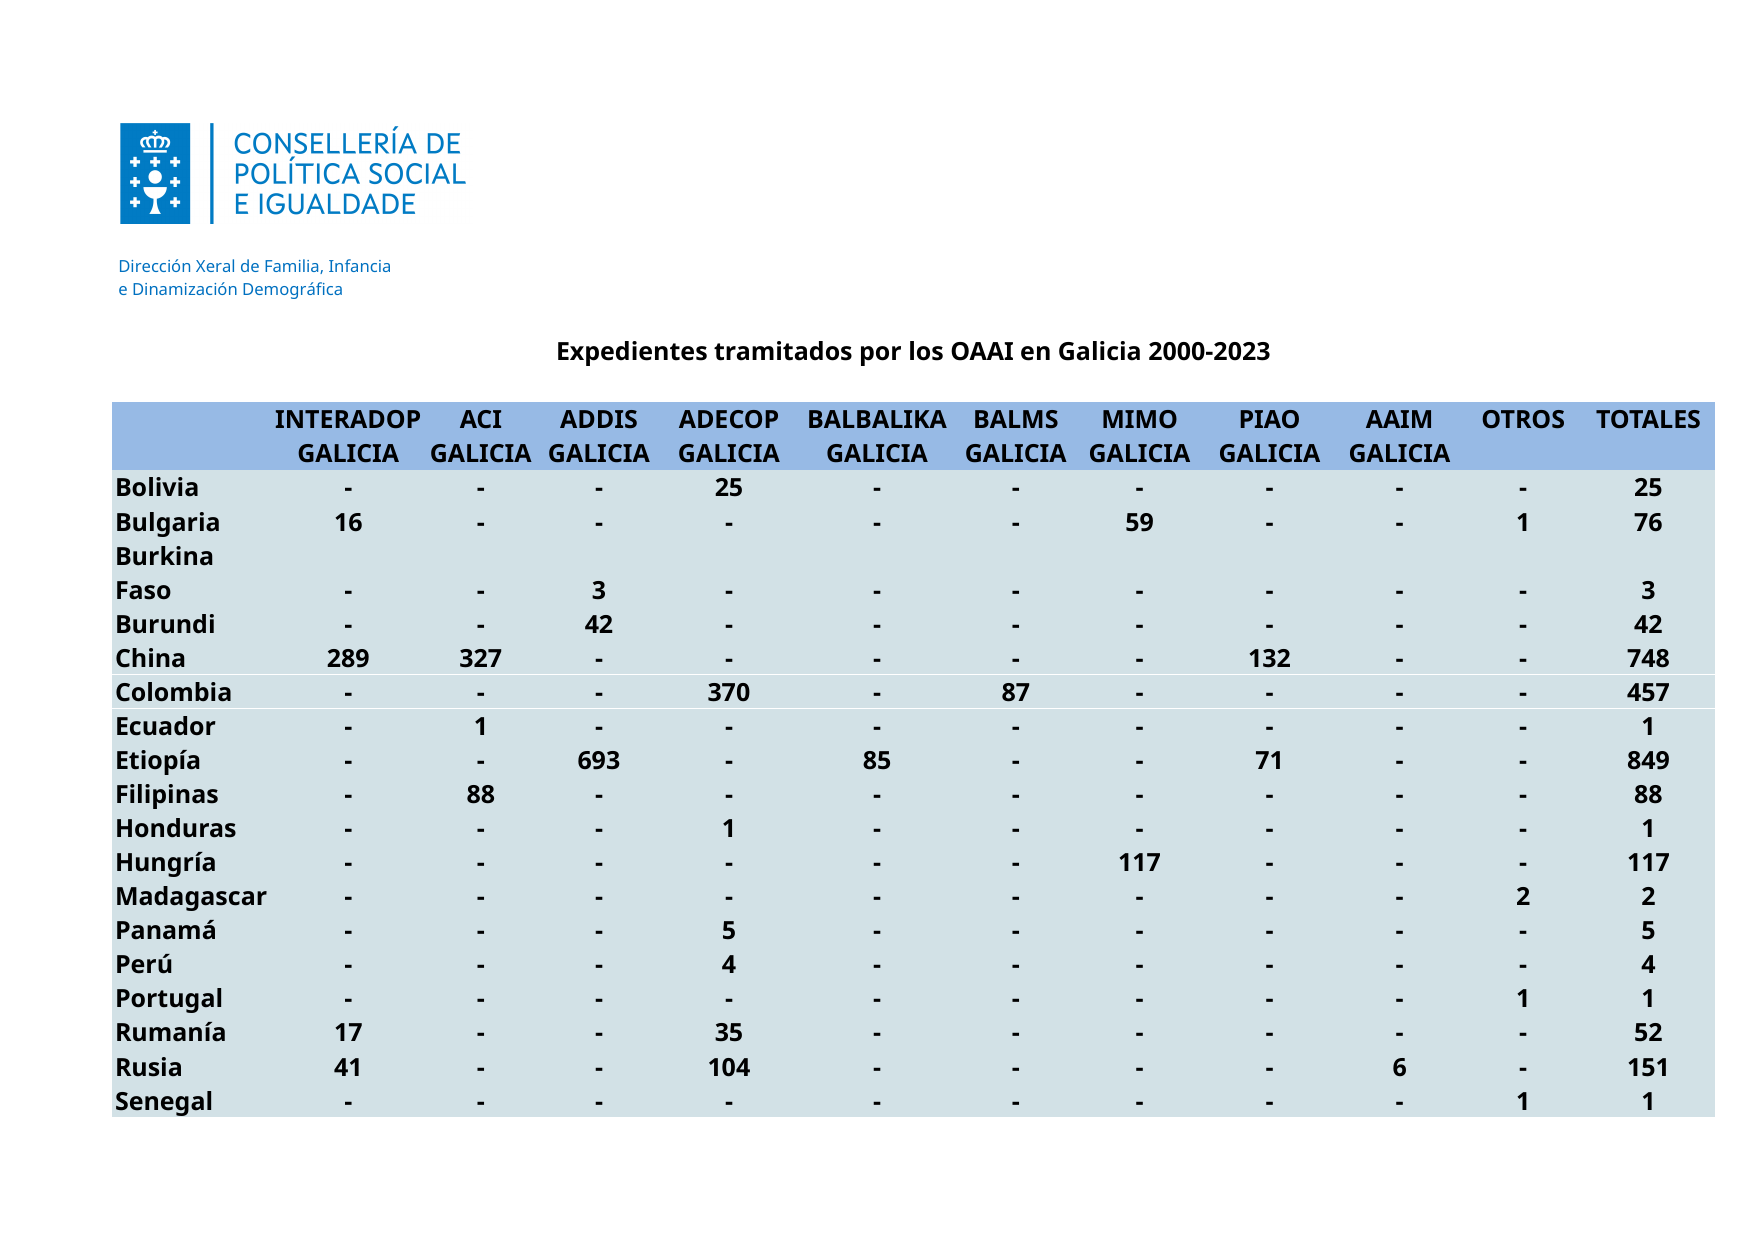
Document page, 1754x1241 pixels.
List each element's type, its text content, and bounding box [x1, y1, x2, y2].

table_cell 52 [1582, 1015, 1715, 1049]
table_cell - [272, 811, 424, 845]
table_cell - [1074, 879, 1204, 913]
table_cell [1464, 436, 1582, 470]
table_cell - [537, 845, 661, 879]
table_cell 1 [1464, 981, 1582, 1015]
table_cell - [1074, 811, 1204, 845]
table_cell - [1334, 947, 1464, 981]
table_cell - [957, 1083, 1074, 1117]
table_cell - [424, 470, 537, 504]
table_cell - [424, 538, 537, 606]
table_cell 1 [661, 811, 797, 845]
table_cell GALICIA [272, 436, 424, 470]
table_cell - [957, 811, 1074, 845]
table_cell - [957, 845, 1074, 879]
table_cell 457 [1582, 675, 1715, 708]
table_cell - [537, 981, 661, 1015]
table_cell 327 [424, 640, 537, 674]
table_cell - [661, 879, 797, 913]
table_cell GALICIA [661, 436, 797, 470]
table_cell - [797, 879, 957, 913]
table_cell - [957, 606, 1074, 640]
text Dirección Xeral de Familia, Infancia e Dinamización Demográfica [118, 254, 1636, 300]
table_cell - [1204, 811, 1334, 845]
table_cell - [1464, 709, 1582, 743]
table_cell 25 [661, 470, 797, 504]
table_cell - [537, 470, 661, 504]
table_cell 2 [1464, 879, 1582, 913]
table_cell 42 [1582, 606, 1715, 640]
table_cell - [1334, 640, 1464, 674]
table_cell - [1204, 913, 1334, 947]
table_cell - [1204, 470, 1334, 504]
table_cell - [537, 879, 661, 913]
table_cell - [1074, 640, 1204, 674]
table_cell - [1464, 743, 1582, 777]
table_cell - [957, 640, 1074, 674]
table_cell - [1464, 1049, 1582, 1083]
table_cell 88 [1582, 777, 1715, 811]
table_cell - [1074, 709, 1204, 743]
table_cell - [1074, 981, 1204, 1015]
table_cell 16 [272, 504, 424, 538]
table_cell 25 [1582, 470, 1715, 504]
table_cell PIAO [1204, 402, 1334, 436]
table_cell - [661, 845, 797, 879]
table_cell - [272, 981, 424, 1015]
table_cell - [1334, 1015, 1464, 1049]
table_cell - [1074, 743, 1204, 777]
table_cell - [272, 606, 424, 640]
table_cell - [272, 470, 424, 504]
table_cell - [797, 777, 957, 811]
table_cell GALICIA [1334, 436, 1464, 470]
table_cell - [1074, 606, 1204, 640]
table_cell - [1204, 1083, 1334, 1117]
table_cell 4 [1582, 947, 1715, 981]
table_cell 370 [661, 675, 797, 708]
table_cell [112, 402, 272, 436]
table_cell - [424, 913, 537, 947]
table_cell - [1074, 1049, 1204, 1083]
table_cell 59 [1074, 504, 1204, 538]
table_cell Bulgaria [112, 504, 272, 538]
table_cell GALICIA [957, 436, 1074, 470]
table_cell 3 [537, 538, 661, 606]
table_cell 5 [1582, 913, 1715, 947]
table_cell 849 [1582, 743, 1715, 777]
table_cell Filipinas [112, 777, 272, 811]
table_cell - [537, 504, 661, 538]
table_cell 117 [1582, 845, 1715, 879]
table_cell - [1204, 709, 1334, 743]
table_cell - [1204, 538, 1334, 606]
table_cell MIMO [1074, 402, 1204, 436]
table_cell - [1464, 947, 1582, 981]
table_cell - [957, 947, 1074, 981]
table_cell - [661, 709, 797, 743]
table_cell - [1204, 504, 1334, 538]
table_cell - [1334, 675, 1464, 708]
table_cell - [797, 981, 957, 1015]
table_cell - [1334, 811, 1464, 845]
table_cell Bolivia [112, 470, 272, 504]
table_cell - [424, 743, 537, 777]
table_cell - [1204, 606, 1334, 640]
table_cell - [1204, 1049, 1334, 1083]
table_cell - [797, 811, 957, 845]
table_cell - [272, 1083, 424, 1117]
table_cell - [537, 947, 661, 981]
table_cell - [957, 743, 1074, 777]
table_cell - [272, 947, 424, 981]
table_cell - [1464, 811, 1582, 845]
table_cell - [957, 777, 1074, 811]
table_cell - [537, 777, 661, 811]
table_cell GALICIA [1204, 436, 1334, 470]
table_cell - [272, 709, 424, 743]
table_cell - [537, 811, 661, 845]
table_cell - [957, 1049, 1074, 1083]
table_cell Perú [112, 947, 272, 981]
table_cell - [957, 709, 1074, 743]
table_cell - [797, 1049, 957, 1083]
table_cell 1 [1582, 1083, 1715, 1117]
table_cell - [1204, 879, 1334, 913]
table_cell 6 [1334, 1049, 1464, 1083]
table_cell - [1204, 947, 1334, 981]
table_cell - [1334, 538, 1464, 606]
table_cell Etiopía [112, 743, 272, 777]
table_cell Rumanía [112, 1015, 272, 1049]
table_cell OTROS [1464, 402, 1582, 436]
table_cell Madagascar [112, 879, 272, 913]
table_cell - [797, 504, 957, 538]
table_cell GALICIA [797, 436, 957, 470]
table_cell - [957, 913, 1074, 947]
table_cell - [661, 606, 797, 640]
table_cell 3 [1582, 538, 1715, 606]
table_cell Panamá [112, 913, 272, 947]
table_cell 17 [272, 1015, 424, 1049]
table_cell - [424, 1015, 537, 1049]
table_cell - [1464, 845, 1582, 879]
table_cell - [424, 947, 537, 981]
table_cell 87 [957, 675, 1074, 708]
table_cell - [1074, 538, 1204, 606]
table_cell AAIM [1334, 402, 1464, 436]
table_cell Hungría [112, 845, 272, 879]
table_cell - [1464, 777, 1582, 811]
table_cell - [424, 504, 537, 538]
table_cell GALICIA [1074, 436, 1204, 470]
table_cell - [1334, 1083, 1464, 1117]
table_cell ACI [424, 402, 537, 436]
table_cell - [1074, 1083, 1204, 1117]
table_cell - [537, 913, 661, 947]
table_cell - [661, 640, 797, 674]
table_cell - [797, 709, 957, 743]
table_cell - [1334, 606, 1464, 640]
table_cell 1 [1464, 504, 1582, 538]
table_cell - [797, 538, 957, 606]
table_cell Portugal [112, 981, 272, 1015]
table_cell - [272, 777, 424, 811]
table_cell - [1204, 777, 1334, 811]
table_cell BALMS [957, 402, 1074, 436]
table_cell - [272, 845, 424, 879]
table_cell - [957, 1015, 1074, 1049]
table_cell - [424, 675, 537, 708]
table_cell 2 [1582, 879, 1715, 913]
table_cell - [1334, 709, 1464, 743]
table_cell - [1074, 470, 1204, 504]
table_cell - [1074, 1015, 1204, 1049]
table_cell 1 [1464, 1083, 1582, 1117]
table_cell BALBALIKA [797, 402, 957, 436]
table_cell GALICIA [424, 436, 537, 470]
table_cell - [797, 845, 957, 879]
table_cell - [424, 879, 537, 913]
table_cell - [1334, 879, 1464, 913]
table_cell - [424, 981, 537, 1015]
table_cell - [797, 947, 957, 981]
table_cell - [797, 606, 957, 640]
table_cell - [1334, 981, 1464, 1015]
table_cell - [797, 640, 957, 674]
table_cell 35 [661, 1015, 797, 1049]
table_cell 748 [1582, 640, 1715, 674]
picture [120, 123, 474, 224]
table_cell - [661, 981, 797, 1015]
table_cell INTERADOP [272, 402, 424, 436]
table_cell - [957, 504, 1074, 538]
table_cell - [1334, 504, 1464, 538]
table_cell - [1464, 606, 1582, 640]
table_cell - [661, 504, 797, 538]
table_cell [112, 436, 272, 470]
table_cell - [537, 675, 661, 708]
table_cell - [272, 913, 424, 947]
table_cell Rusia [112, 1049, 272, 1083]
table_cell 117 [1074, 845, 1204, 879]
table_cell 693 [537, 743, 661, 777]
table_cell 5 [661, 913, 797, 947]
table_cell - [661, 1083, 797, 1117]
table_cell Honduras [112, 811, 272, 845]
table_cell Senegal [112, 1083, 272, 1117]
table_cell - [1074, 777, 1204, 811]
table_cell - [661, 743, 797, 777]
table_cell 1 [1582, 811, 1715, 845]
table_cell - [797, 1083, 957, 1117]
table_cell 42 [537, 606, 661, 640]
table_cell - [957, 981, 1074, 1015]
table_cell - [661, 777, 797, 811]
table_cell - [957, 538, 1074, 606]
table_cell [1582, 436, 1715, 470]
table_cell 71 [1204, 743, 1334, 777]
table_cell - [1464, 640, 1582, 674]
table_cell ADECOP [661, 402, 797, 436]
table_cell - [1334, 777, 1464, 811]
table_cell - [1204, 981, 1334, 1015]
table_cell - [272, 675, 424, 708]
table_cell 41 [272, 1049, 424, 1083]
table_cell - [537, 1083, 661, 1117]
table_cell - [1464, 470, 1582, 504]
table_cell - [661, 538, 797, 606]
table_cell - [1074, 675, 1204, 708]
table_cell Burundi [112, 606, 272, 640]
table_cell - [797, 913, 957, 947]
table_cell - [797, 1015, 957, 1049]
table_cell 1 [1582, 709, 1715, 743]
table_cell - [424, 845, 537, 879]
table_cell - [797, 675, 957, 708]
table_cell - [272, 743, 424, 777]
table_cell - [957, 879, 1074, 913]
table_cell 1 [1582, 981, 1715, 1015]
table_cell - [1464, 538, 1582, 606]
table_cell - [1464, 913, 1582, 947]
table_cell - [272, 879, 424, 913]
table_cell 132 [1204, 640, 1334, 674]
table_cell 88 [424, 777, 537, 811]
table_cell TOTALES [1582, 402, 1715, 436]
table_cell - [1204, 675, 1334, 708]
table_cell - [272, 538, 424, 606]
table_cell GALICIA [537, 436, 661, 470]
table_cell - [537, 1015, 661, 1049]
table_cell - [424, 811, 537, 845]
table_cell Burkina Faso [112, 538, 272, 606]
table_cell - [1074, 947, 1204, 981]
table_cell 76 [1582, 504, 1715, 538]
table_cell 85 [797, 743, 957, 777]
table_cell - [424, 1049, 537, 1083]
table_cell - [1204, 1015, 1334, 1049]
table_cell - [537, 709, 661, 743]
table_cell - [1464, 1015, 1582, 1049]
table_cell - [537, 640, 661, 674]
table_cell - [537, 1049, 661, 1083]
table_cell 1 [424, 709, 537, 743]
table_cell 289 [272, 640, 424, 674]
table_cell 4 [661, 947, 797, 981]
table_cell - [957, 470, 1074, 504]
table_cell - [1334, 913, 1464, 947]
table_cell - [1334, 743, 1464, 777]
table_header Expedientes tramitados por los OAAI en Galicia 2000-2023 [112, 334, 1715, 402]
table_cell Colombia [112, 675, 272, 708]
table_cell - [1334, 470, 1464, 504]
table_cell ADDIS [537, 402, 661, 436]
table_cell - [797, 470, 957, 504]
table_cell - [1464, 675, 1582, 708]
table_cell - [424, 1083, 537, 1117]
table_cell - [1334, 845, 1464, 879]
table_cell 104 [661, 1049, 797, 1083]
table_cell - [424, 606, 537, 640]
table_cell - [1204, 845, 1334, 879]
table_cell China [112, 640, 272, 674]
table_cell - [1074, 913, 1204, 947]
table_cell Ecuador [112, 709, 272, 743]
table_cell 151 [1582, 1049, 1715, 1083]
